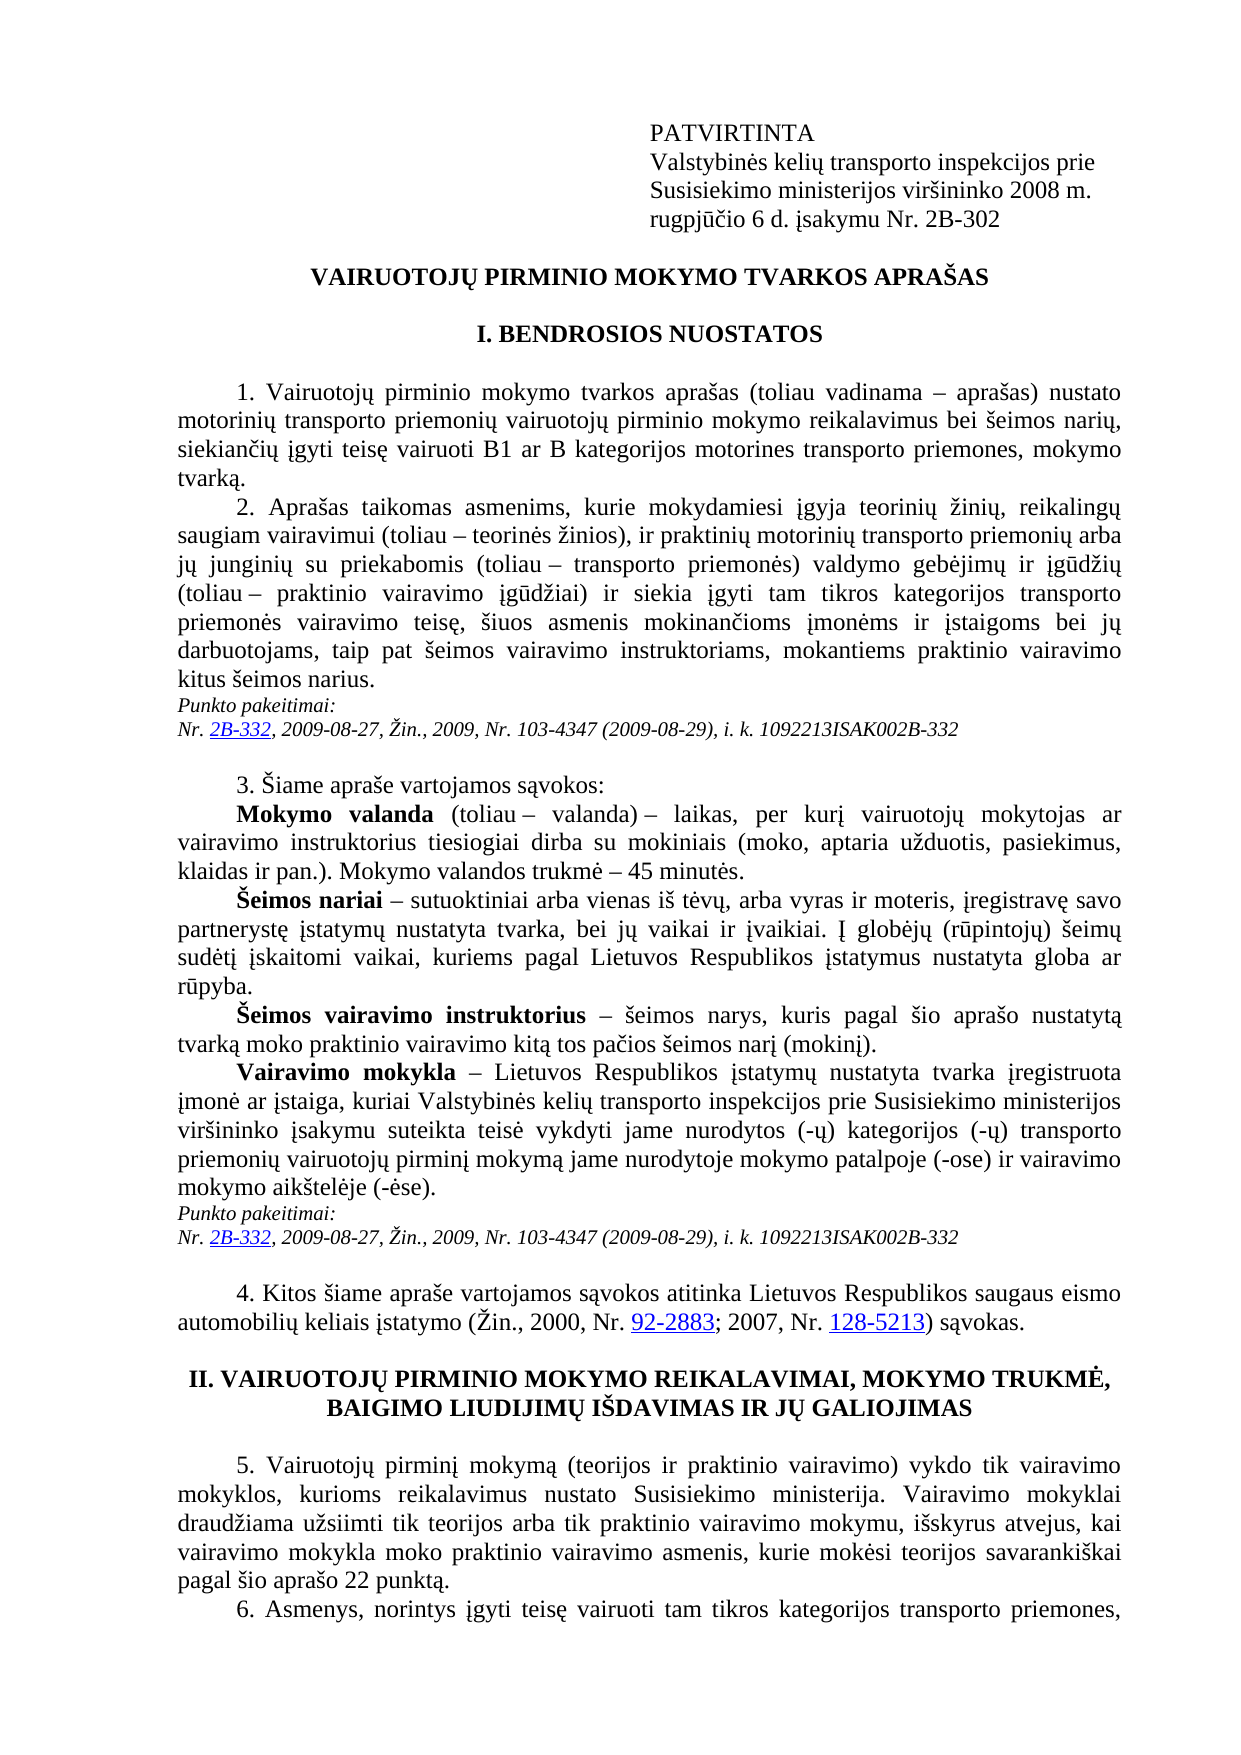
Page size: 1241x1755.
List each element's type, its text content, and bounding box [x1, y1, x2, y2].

text Nr. 2B-332, 2009-08-27, Žin., 2009, Nr. 103-4347 (2009-08-29), i. k. 1092213ISAK002B-332 [177, 717, 1122, 741]
text Šeimos nariai – sutuoktiniai arba vienas iš tėvų, arba vyras ir moteris, įregistravę savo partnerystę įstatymų nustatyta tvarka, bei jų vaikai ir įvaikiai. Į globėjų (rūpintojų) šeimų sudėtį įskaitomi vaikai, kuriems pagal Lietuvos Respublikos įstatymus nustatyta globa ar rūpyba. [177, 885, 1122, 1000]
text 1. Vairuotojų pirminio mokymo tvarkos aprašas (toliau vadinama – aprašas) nustato motorinių transporto priemonių vairuotojų pirminio mokymo reikalavimus bei šeimos narių, siekiančių įgyti teisę vairuoti B1 ar B kategorijos motorines transporto priemones, mokymo tvarką. [177, 377, 1122, 492]
text VAIRUOTOJŲ PIRMINIO MOKYMO TVARKOS APRAŠAS [177, 262, 1122, 291]
text Šeimos vairavimo instruktorius – šeimos narys, kuris pagal šio aprašo nustatytą tvarką moko praktinio vairavimo kitą tos pačios šeimos narį (mokinį). [177, 1000, 1122, 1057]
text 6. Asmenys, norintys įgyti teisę vairuoti tam tikros kategorijos transporto priemones, [177, 1594, 1122, 1623]
text 2. Aprašas taikomas asmenims, kurie mokydamiesi įgyja teorinių žinių, reikalingų saugiam vairavimui (toliau – teorinės žinios), ir praktinių motorinių transporto priemonių arba jų junginių su priekabomis (toliau – transporto priemonės) valdymo gebėjimų ir įgūdžių (toliau – praktinio vairavimo įgūdžiai) ir siekia įgyti tam tikros kategorijos transporto priemonės vairavimo teisę, šiuos asmenis mokinančioms įmonėms ir įstaigoms bei jų darbuotojams, taip pat šeimos vairavimo instruktoriams, mokantiems praktinio vairavimo kitus šeimos narius. [177, 492, 1122, 693]
text Nr. 2B-332, 2009-08-27, Žin., 2009, Nr. 103-4347 (2009-08-29), i. k. 1092213ISAK002B-332 [177, 1225, 1122, 1249]
text 3. Šiame apraše vartojamos sąvokos: [177, 770, 1122, 799]
text 5. Vairuotojų pirminį mokymą (teorijos ir praktinio vairavimo) vykdo tik vairavimo mokyklos, kurioms reikalavimus nustato Susisiekimo ministerija. Vairavimo mokyklai draudžiama užsiimti tik teorijos arba tik praktinio vairavimo mokymu, išskyrus atvejus, kai vairavimo mokykla moko praktinio vairavimo asmenis, kurie mokėsi teorijos savarankiškai pagal šio aprašo 22 punktą. [177, 1451, 1122, 1594]
text Mokymo valanda (toliau – valanda) – laikas, per kurį vairuotojų mokytojas ar vairavimo instruktorius tiesiogiai dirba su mokiniais (moko, aptaria užduotis, pasiekimus, klaidas ir pan.). Mokymo valandos trukmė – 45 minutės. [177, 799, 1122, 885]
text Punkto pakeitimai: [177, 1201, 1122, 1225]
text 4. Kitos šiame apraše vartojamos sąvokos atitinka Lietuvos Respublikos saugaus eismo automobilių keliais įstatymo (Žin., 2000, Nr. 92-2883; 2007, Nr. 128-5213) sąvokas. [177, 1278, 1122, 1336]
text I. BENDROSIOS NUOSTATOS [177, 319, 1122, 348]
text PATVIRTINTA [649, 118, 1122, 147]
text Vairavimo mokykla – Lietuvos Respublikos įstatymų nustatyta tvarka įregistruota įmonė ar įstaiga, kuriai Valstybinės kelių transporto inspekcijos prie Susisiekimo ministerijos viršininko įsakymu suteikta teisė vykdyti jame nurodytos (-ų) kategorijos (-ų) transporto priemonių vairuotojų pirminį mokymą jame nurodytoje mokymo patalpoje (-ose) ir vairavimo mokymo aikštelėje (-ėse). [177, 1057, 1122, 1201]
text Valstybinės kelių transporto inspekcijos prie Susisiekimo ministerijos viršininko 2008 m. rugpjūčio 6 d. įsakymu Nr. 2B-302 [649, 147, 1122, 233]
text Punkto pakeitimai: [177, 693, 1122, 717]
text II. VAIRUOTOJŲ PIRMINIO MOKYMO REIKALAVIMAI, MOKYMO TRUKMĖ, BAIGIMO LIUDIJIMŲ IŠDAVIMAS IR JŲ GALIOJIMAS [177, 1364, 1122, 1422]
